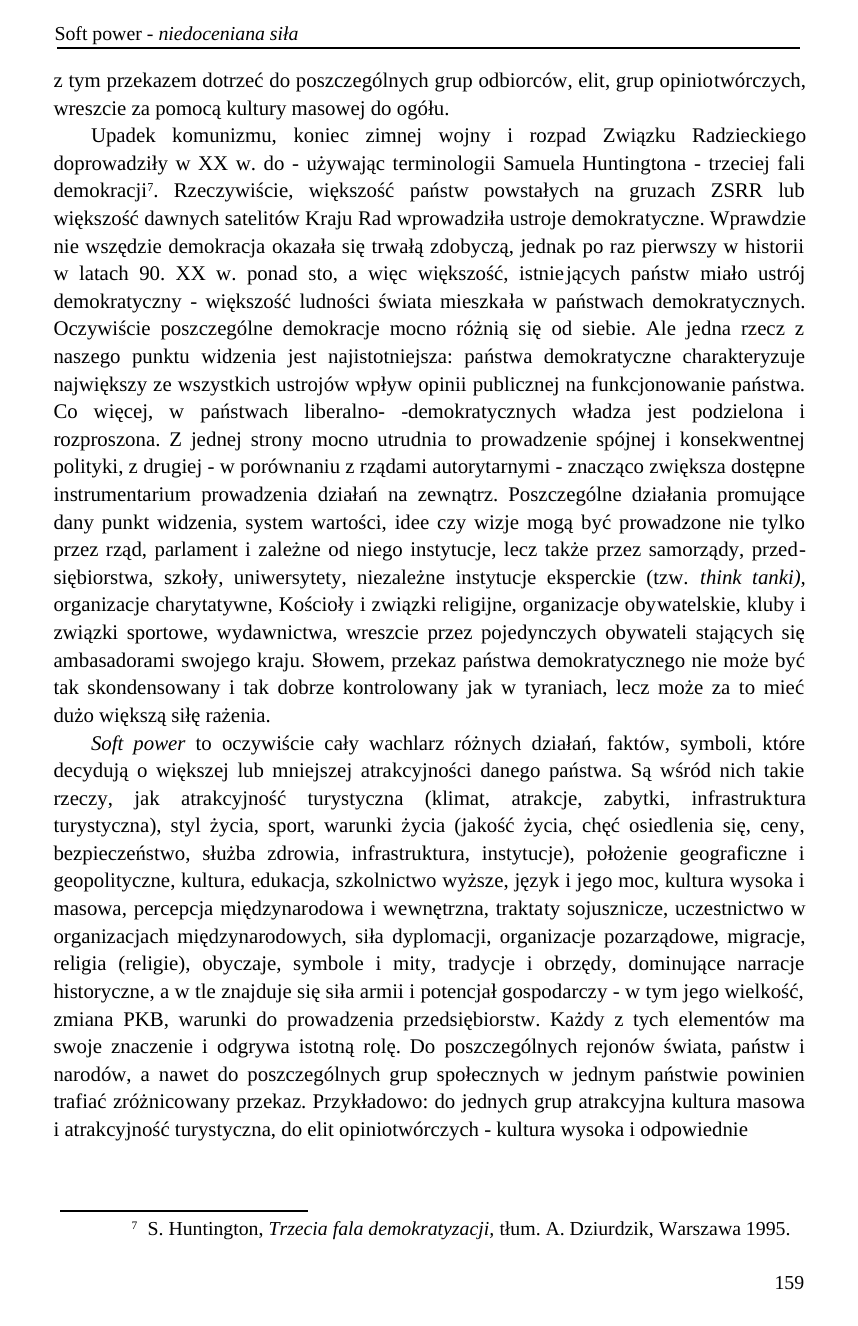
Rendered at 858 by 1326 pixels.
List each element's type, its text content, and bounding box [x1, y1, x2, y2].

text 159 [774, 1271, 805, 1294]
text z tym przekazem dotrzeć do poszczególnych grup odbiorców, elit, grup opinio­twórczych, wreszcie za pomocą kultury masowej do ogółu. [53, 68, 806, 119]
text 7 S. Huntington, Trzecia fala demokratyzacji, tłum. A. Dziurdzik, Warszawa 1995. [92, 1217, 791, 1240]
text Soft power to oczywiście cały wachlarz różnych działań, faktów, symboli, które decydują o większej lub mniejszej atrakcyjności danego państwa. Są wśród nich takie rzeczy, jak atrakcyjność turystyczna (klimat, atrakcje, zabytki, infrastruk­tura turystyczna), styl życia, sport, warunki życia (jakość życia, chęć osiedlenia się, ceny, bezpieczeństwo, służba zdrowia, infrastruktura, instytucje), położenie geograficzne i geopolityczne, kultura, edukacja, szkolnictwo wyższe, język i jego moc, kultura wysoka i masowa, percepcja międzynarodowa i wewnętrzna, trakta­ty sojusznicze, uczestnictwo w organizacjach międzynarodowych, siła dyploma­cji, organizacje pozarządowe, migracje, religia (religie), obyczaje, symbole i mity, tradycje i obrzędy, dominujące narracje historyczne, a w tle znajduje się siła armii i potencjał gospodarczy - w tym jego wielkość, zmiana PKB, warunki do prowa­dzenia przedsiębiorstw. Każdy z tych elementów ma swoje znaczenie i odgrywa istotną rolę. Do poszczególnych rejonów świata, państw i narodów, a nawet do poszczególnych grup społecznych w jednym państwie powinien trafiać zróżnico­wany przekaz. Przykładowo: do jednych grup atrakcyjna kultura masowa i atrak­cyjność turystyczna, do elit opiniotwórczych - kultura wysoka i odpowiednie [53, 730, 806, 1141]
text Soft power - niedoceniana siła [54, 21, 301, 44]
text Upadek komunizmu, koniec zimnej wojny i rozpad Związku Radzieckie­go doprowadziły w XX w. do - używając terminologii Samuela Huntingtona - trzeciej fali demokracji7. Rzeczywiście, większość państw powstałych na gruzach ZSRR lub większość dawnych satelitów Kraju Rad wprowadziła ustroje demokra­tyczne. Wprawdzie nie wszędzie demokracja okazała się trwałą zdobyczą, jednak po raz pierwszy w historii w latach 90. XX w. ponad sto, a więc większość, istnie­jących państw miało ustrój demokratyczny - większość ludności świata mieszka­ła w państwach demokratycznych. Oczywiście poszczególne demokracje mocno różnią się od siebie. Ale jedna rzecz z naszego punktu widzenia jest najistotniejsza: państwa demokratyczne charakteryzuje największy ze wszystkich ustrojów wpływ opinii publicznej na funkcjonowanie państwa. Co więcej, w państwach liberalno- -demokratycznych władza jest podzielona i rozproszona. Z jednej strony mocno utrudnia to prowadzenie spójnej i konsekwentnej polityki, z drugiej - w porów­naniu z rządami autorytarnymi - znacząco zwiększa dostępne instrumentarium prowadzenia działań na zewnątrz. Poszczególne działania promujące dany punkt widzenia, system wartości, idee czy wizje mogą być prowadzone nie tylko przez rząd, parlament i zależne od niego instytucje, lecz także przez samorządy, przed­siębiorstwa, szkoły, uniwersytety, niezależne instytucje eksperckie (tzw. think tanki), organizacje charytatywne, Kościoły i związki religijne, organizacje oby­watelskie, kluby i związki sportowe, wydawnictwa, wreszcie przez pojedynczych obywateli stających się ambasadorami swojego kraju. Słowem, przekaz państwa demokratycznego nie może być tak skondensowany i tak dobrze kontrolowany jak w tyraniach, lecz może za to mieć dużo większą siłę rażenia. [53, 123, 806, 727]
